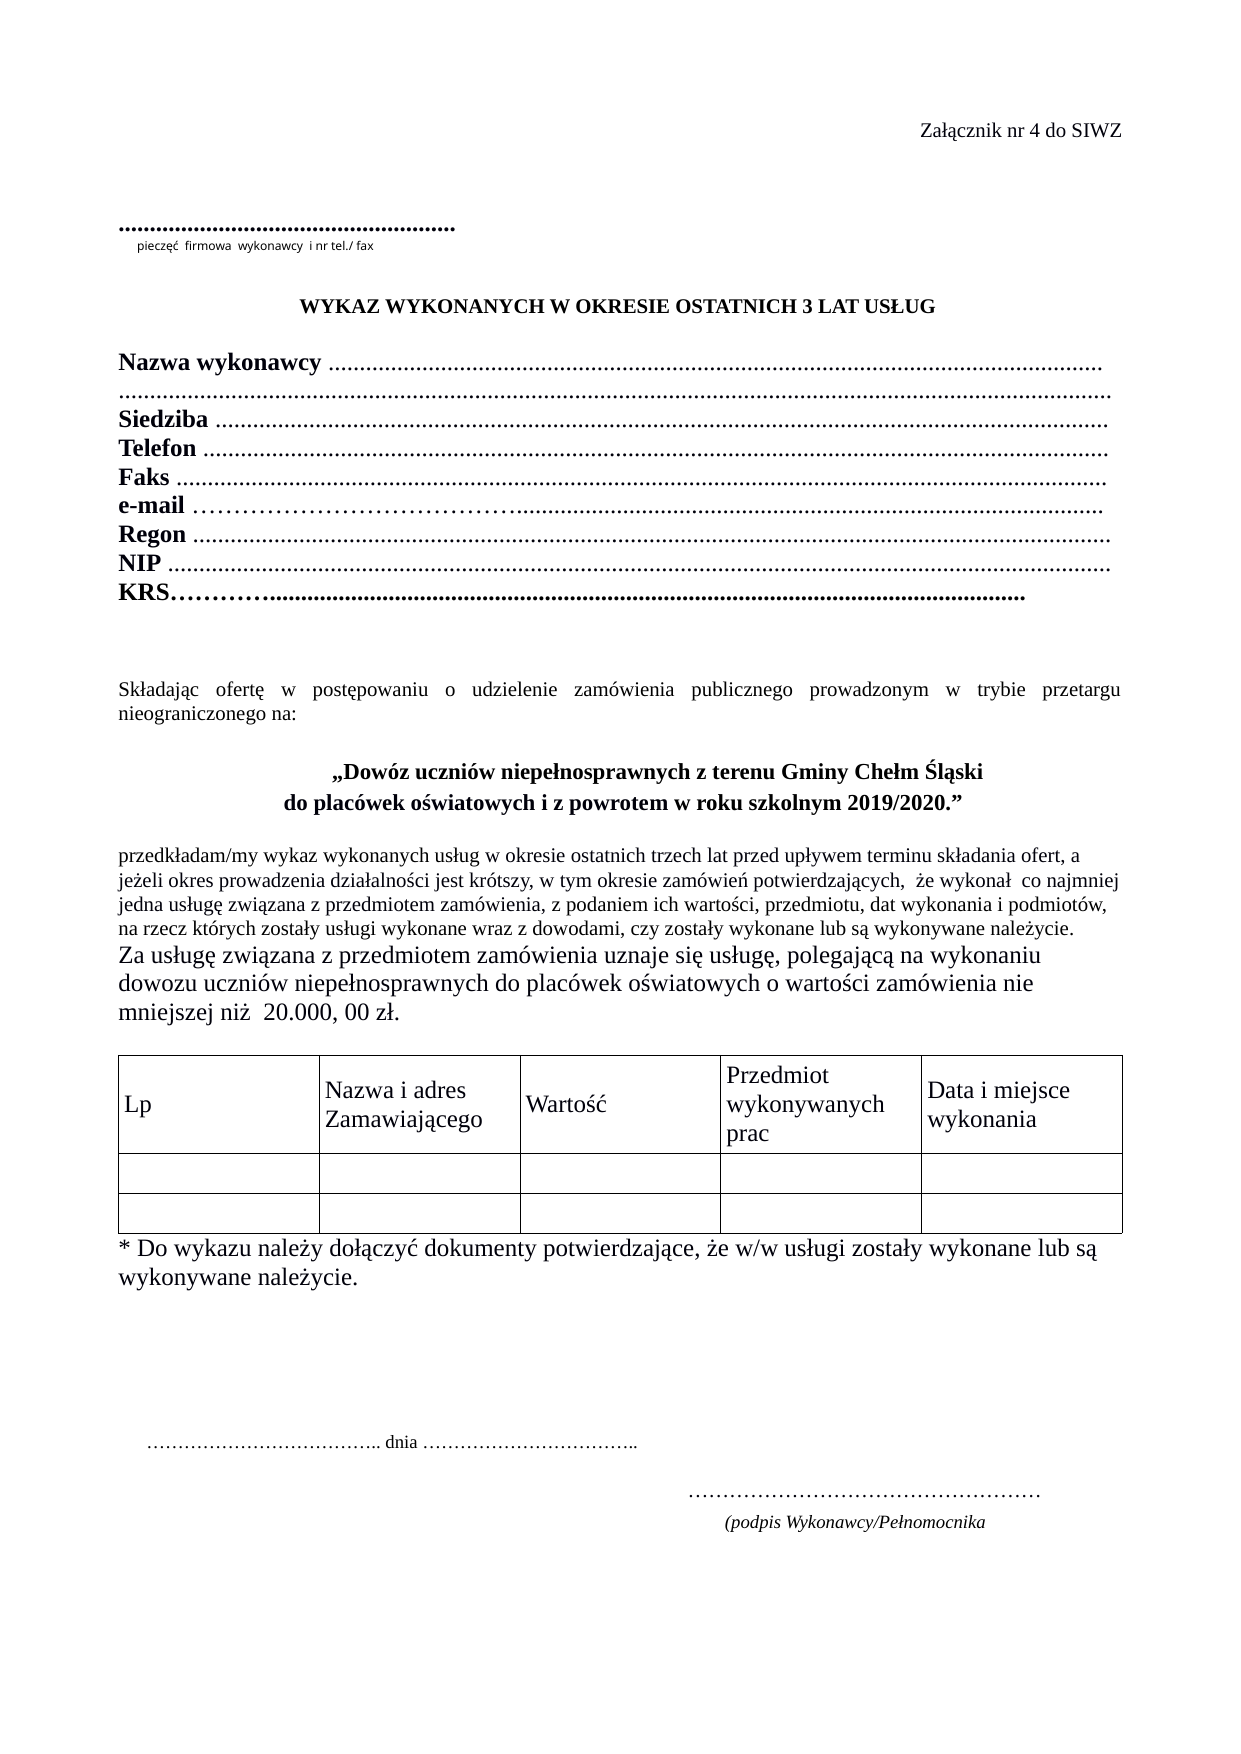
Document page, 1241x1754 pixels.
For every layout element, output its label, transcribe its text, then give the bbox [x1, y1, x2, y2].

text pieczęć firmowa wykonawcy i nr tel./ fax [118, 237, 1122, 265]
text do placówek oświatowych i z powrotem w roku szkolnym 2019/2020.” [117, 789, 1122, 815]
table_cell [521, 1194, 720, 1233]
text Składając ofertę w postępowaniu o udzielenie zamówienia publicznego prowadzonym w trybie przetargu nieograniczonego na: [118, 677, 1122, 725]
text Załącznik nr 4 do SIWZ [118, 118, 1122, 142]
text Siedziba ............................................................................................................................................... [118, 404, 1122, 433]
table_header Lp [119, 1056, 319, 1152]
table_header Nazwa i adres Zamawiającego [320, 1056, 520, 1152]
text * Do wykazu należy dołączyć dokumenty potwierdzające, że w/w usługi zostały wykonane lub są wykonywane należycie. [118, 1234, 1122, 1291]
table_header Data i miejsce wykonania [922, 1056, 1122, 1152]
text „Dowóz uczniów niepełnosprawnych z terenu Gminy Chełm Śląski [193, 758, 1122, 785]
text KRS…………......................................................................................................................... [118, 577, 1122, 605]
text przedkładam/my wykaz wykonanych usług w okresie ostatnich trzech lat przed upływem terminu składania ofert, a jeżeli okres prowadzenia działalności jest krótszy, w tym okresie zamówień potwierdzających, że wykonał co najmniej jedna usługę związana z przedmiotem zamówienia, z podaniem ich wartości, przedmiotu, dat wykonania i podmiotów, na rzecz których zostały usługi wykonane wraz z dowodami, czy zostały wykonane lub są wykonywane należycie. [118, 843, 1122, 940]
text NIP ....................................................................................................................................................... [118, 548, 1122, 577]
text …………………………………………… [687, 1477, 1122, 1502]
table_cell [320, 1154, 520, 1193]
text Nazwa wykonawcy ............................................................................................................................ [118, 347, 1122, 375]
text Faks ..................................................................................................................................................... [118, 462, 1122, 490]
text (podpis Wykonawcy/Pełnomocnika [687, 1511, 1122, 1533]
table_cell [320, 1194, 520, 1233]
text Regon ................................................................................................................................................... [118, 519, 1122, 548]
text Telefon ................................................................................................................................................. [118, 433, 1122, 462]
table_header Przedmiot wykonywanych prac [721, 1056, 921, 1152]
table_cell [119, 1194, 319, 1233]
text e-mail ………………………………….............................................................................................. [118, 490, 1122, 519]
table_cell [922, 1154, 1122, 1193]
table_cell [721, 1154, 921, 1193]
text ............................................................................................................................................................... [118, 375, 1122, 404]
text ...................................................... [118, 208, 1122, 237]
table_cell [119, 1154, 319, 1193]
table_cell [721, 1194, 921, 1233]
table_cell [922, 1194, 1122, 1233]
table_cell [521, 1154, 720, 1193]
text Za usługę związana z przedmiotem zamówienia uznaje się usługę, polegającą na wykonaniu dowozu uczniów niepełnosprawnych do placówek oświatowych o wartości zamówienia nie mniejszej niż 20.000, 00 zł. [118, 940, 1122, 1026]
table_header Wartość [521, 1056, 720, 1152]
text WYKAZ WYKONANYCH W OKRESIE OSTATNICH 3 LAT USŁUG [118, 294, 1122, 318]
text ……………………………….. dnia …………………………….. [118, 1431, 1122, 1452]
